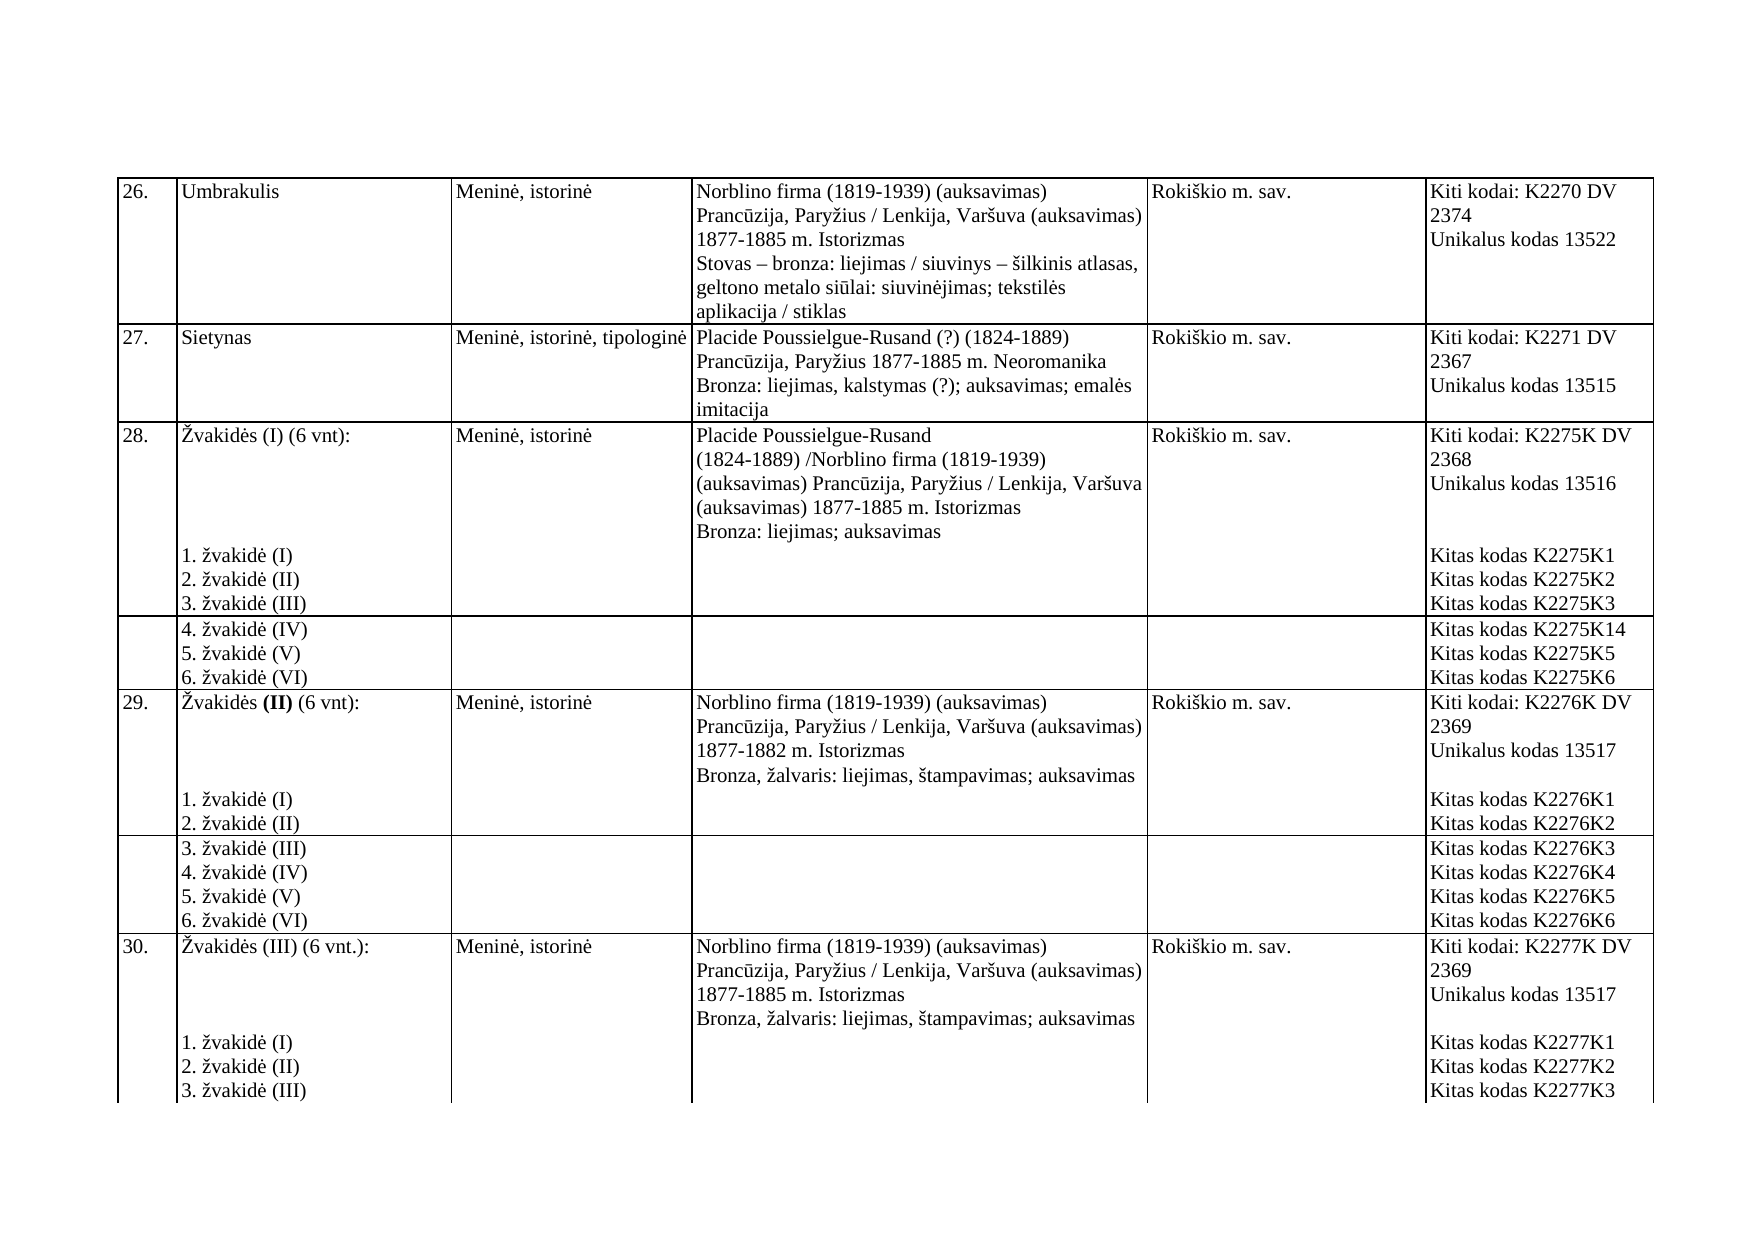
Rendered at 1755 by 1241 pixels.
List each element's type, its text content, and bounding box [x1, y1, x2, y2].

table_cell 6. žvakidė (VI) [178, 909, 451, 932]
table_cell [1148, 836, 1425, 860]
table_cell 2. žvakidė (II) [178, 1054, 451, 1078]
table_cell Meninė, istorinė [452, 934, 691, 1030]
table_cell Sietynas [178, 325, 451, 421]
table_cell [119, 591, 176, 615]
table_cell Kitas kodas K2275K3 [1427, 591, 1653, 615]
table_cell 3. žvakidė (III) [178, 836, 451, 860]
table_cell [693, 836, 1147, 860]
table_cell [1148, 641, 1425, 665]
table_cell [1148, 787, 1425, 811]
table_cell Meninė, istorinė, tipologinė [452, 325, 691, 421]
table_cell Kitas kodas K2276K5 [1427, 884, 1653, 908]
table_cell [452, 1079, 691, 1102]
table_cell Kitas kodas K2275K2 [1427, 567, 1653, 591]
table_cell [693, 909, 1147, 932]
table_cell [1148, 811, 1425, 835]
table_cell [119, 1030, 176, 1054]
table_cell [693, 567, 1147, 591]
table_cell Norblino firma (1819-1939) (auksavimas) Prancūzija, Paryžius / Lenkija, Varšuva (auksavimas) 1877-1882 m. Istorizmas Bronza, žalvaris: liejimas, štampavimas; auksavimas [693, 690, 1147, 787]
table_cell Kiti kodai: K2270 DV 2374 Unikalus kodas 13522 [1427, 179, 1653, 323]
table_cell 3. žvakidė (III) [178, 1079, 451, 1102]
table_cell Kiti kodai: K2276K DV 2369 Unikalus kodas 13517 [1427, 690, 1653, 787]
table_cell [693, 591, 1147, 615]
table_cell [1148, 1079, 1425, 1102]
table_cell [452, 591, 691, 615]
table_cell 2. žvakidė (II) [178, 811, 451, 835]
table_cell [693, 665, 1147, 689]
table_cell 6. žvakidė (VI) [178, 665, 451, 689]
table_cell [119, 811, 176, 835]
table_cell [693, 860, 1147, 884]
table_cell Norblino firma (1819-1939) (auksavimas) Prancūzija, Paryžius / Lenkija, Varšuva (auksavimas) 1877-1885 m. Istorizmas Bronza, žalvaris: liejimas, štampavimas; auksavimas [693, 934, 1147, 1030]
table_cell 3. žvakidė (III) [178, 591, 451, 615]
table_cell 2. žvakidė (II) [178, 567, 451, 591]
table_cell [693, 811, 1147, 835]
table_cell [452, 567, 691, 591]
table_cell Placide Poussielgue-Rusand (?) (1824-1889) Prancūzija, Paryžius 1877-1885 m. Neoromanika Bronza: liejimas, kalstymas (?); auksavimas; emalės imitacija [693, 325, 1147, 421]
table_cell [693, 1030, 1147, 1054]
table_cell [119, 787, 176, 811]
table_cell [693, 617, 1147, 641]
table_cell 1. žvakidė (I) [178, 787, 451, 811]
table_cell Žvakidės (I) (6 vnt): [178, 423, 451, 543]
table_cell [1148, 1054, 1425, 1078]
table_cell [452, 909, 691, 932]
table_cell [1148, 1030, 1425, 1054]
table_cell [119, 836, 176, 860]
table_cell Kiti kodai: K2277K DV 2369 Unikalus kodas 13517 [1427, 934, 1653, 1030]
table_cell [119, 909, 176, 932]
table_cell [1148, 909, 1425, 932]
table_cell [452, 787, 691, 811]
table_cell Kitas kodas K2275K6 [1427, 665, 1653, 689]
table_cell Kitas kodas K2275K1 [1427, 543, 1653, 567]
table_cell [693, 1054, 1147, 1078]
table_cell [693, 1079, 1147, 1102]
table_cell Kitas kodas K2276K1 [1427, 787, 1653, 811]
table_cell [452, 884, 691, 908]
table_cell [1148, 860, 1425, 884]
table_cell Kitas kodas K2276K2 [1427, 811, 1653, 835]
table_cell [452, 811, 691, 835]
table_cell Kitas kodas K2276K3 [1427, 836, 1653, 860]
table_cell [452, 543, 691, 567]
table_cell Rokiškio m. sav. [1148, 179, 1425, 323]
table_cell [119, 665, 176, 689]
table_cell [1148, 884, 1425, 908]
table_cell 4. žvakidė (IV) [178, 860, 451, 884]
table_cell Placide Poussielgue-Rusand (1824-1889) /Norblino firma (1819-1939) (auksavimas) Prancūzija, Paryžius / Lenkija, Varšuva (auksavimas) 1877-1885 m. Istorizmas Bronza: liejimas; auksavimas [693, 423, 1147, 543]
table_cell Kiti kodai: K2275K DV 2368 Unikalus kodas 13516 [1427, 423, 1653, 543]
table_cell 1. žvakidė (I) [178, 543, 451, 567]
table_cell [119, 1079, 176, 1102]
table_cell Rokiškio m. sav. [1148, 325, 1425, 421]
table_cell 26. [119, 179, 176, 323]
table_cell Meninė, istorinė [452, 179, 691, 323]
table_cell Kitas kodas K2277K1 [1427, 1030, 1653, 1054]
table_cell Norblino firma (1819-1939) (auksavimas) Prancūzija, Paryžius / Lenkija, Varšuva (auksavimas) 1877-1885 m. Istorizmas Stovas – bronza: liejimas / siuvinys – šilkinis atlasas, geltono metalo siūlai: siuvinėjimas; tekstilės aplikacija / stiklas [693, 179, 1147, 323]
table_cell [693, 884, 1147, 908]
table_cell [1148, 591, 1425, 615]
table_cell [693, 543, 1147, 567]
table_cell 5. žvakidė (V) [178, 641, 451, 665]
table_cell Kitas kodas K2276K6 [1427, 909, 1653, 932]
table_cell [119, 543, 176, 567]
table_cell 27. [119, 325, 176, 421]
table_cell [452, 617, 691, 641]
table_cell [1148, 543, 1425, 567]
table_cell 30. [119, 934, 176, 1030]
table_cell Kitas kodas K2275K5 [1427, 641, 1653, 665]
table_cell Rokiškio m. sav. [1148, 423, 1425, 543]
table_cell Kitas kodas K2277K3 [1427, 1079, 1653, 1102]
table_cell [693, 641, 1147, 665]
table_cell [452, 860, 691, 884]
table_cell [119, 567, 176, 591]
table_cell [1148, 665, 1425, 689]
table_cell Kitas kodas K2276K4 [1427, 860, 1653, 884]
table_cell [452, 665, 691, 689]
table_cell Rokiškio m. sav. [1148, 690, 1425, 787]
table_cell [119, 860, 176, 884]
table_cell [452, 1054, 691, 1078]
table_cell [1148, 567, 1425, 591]
table_cell Kiti kodai: K2271 DV 2367 Unikalus kodas 13515 [1427, 325, 1653, 421]
table_cell Žvakidės (III) (6 vnt.): [178, 934, 451, 1030]
table_cell [119, 641, 176, 665]
table_cell Kitas kodas K2277K2 [1427, 1054, 1653, 1078]
table_cell Žvakidės (II) (6 vnt): [178, 690, 451, 787]
table_cell 5. žvakidė (V) [178, 884, 451, 908]
table_cell 29. [119, 690, 176, 787]
table_cell 1. žvakidė (I) [178, 1030, 451, 1054]
table_cell Meninė, istorinė [452, 690, 691, 787]
table_cell [452, 836, 691, 860]
table_cell [119, 1054, 176, 1078]
table_cell Meninė, istorinė [452, 423, 691, 543]
table_cell Umbrakulis [178, 179, 451, 323]
table_cell [452, 641, 691, 665]
table_cell [119, 884, 176, 908]
table_cell 28. [119, 423, 176, 543]
table_cell [452, 1030, 691, 1054]
table_cell 4. žvakidė (IV) [178, 617, 451, 641]
table_cell [1148, 617, 1425, 641]
table_cell Rokiškio m. sav. [1148, 934, 1425, 1030]
table_cell Kitas kodas K2275K14 [1427, 617, 1653, 641]
table_cell [119, 617, 176, 641]
table_cell [693, 787, 1147, 811]
